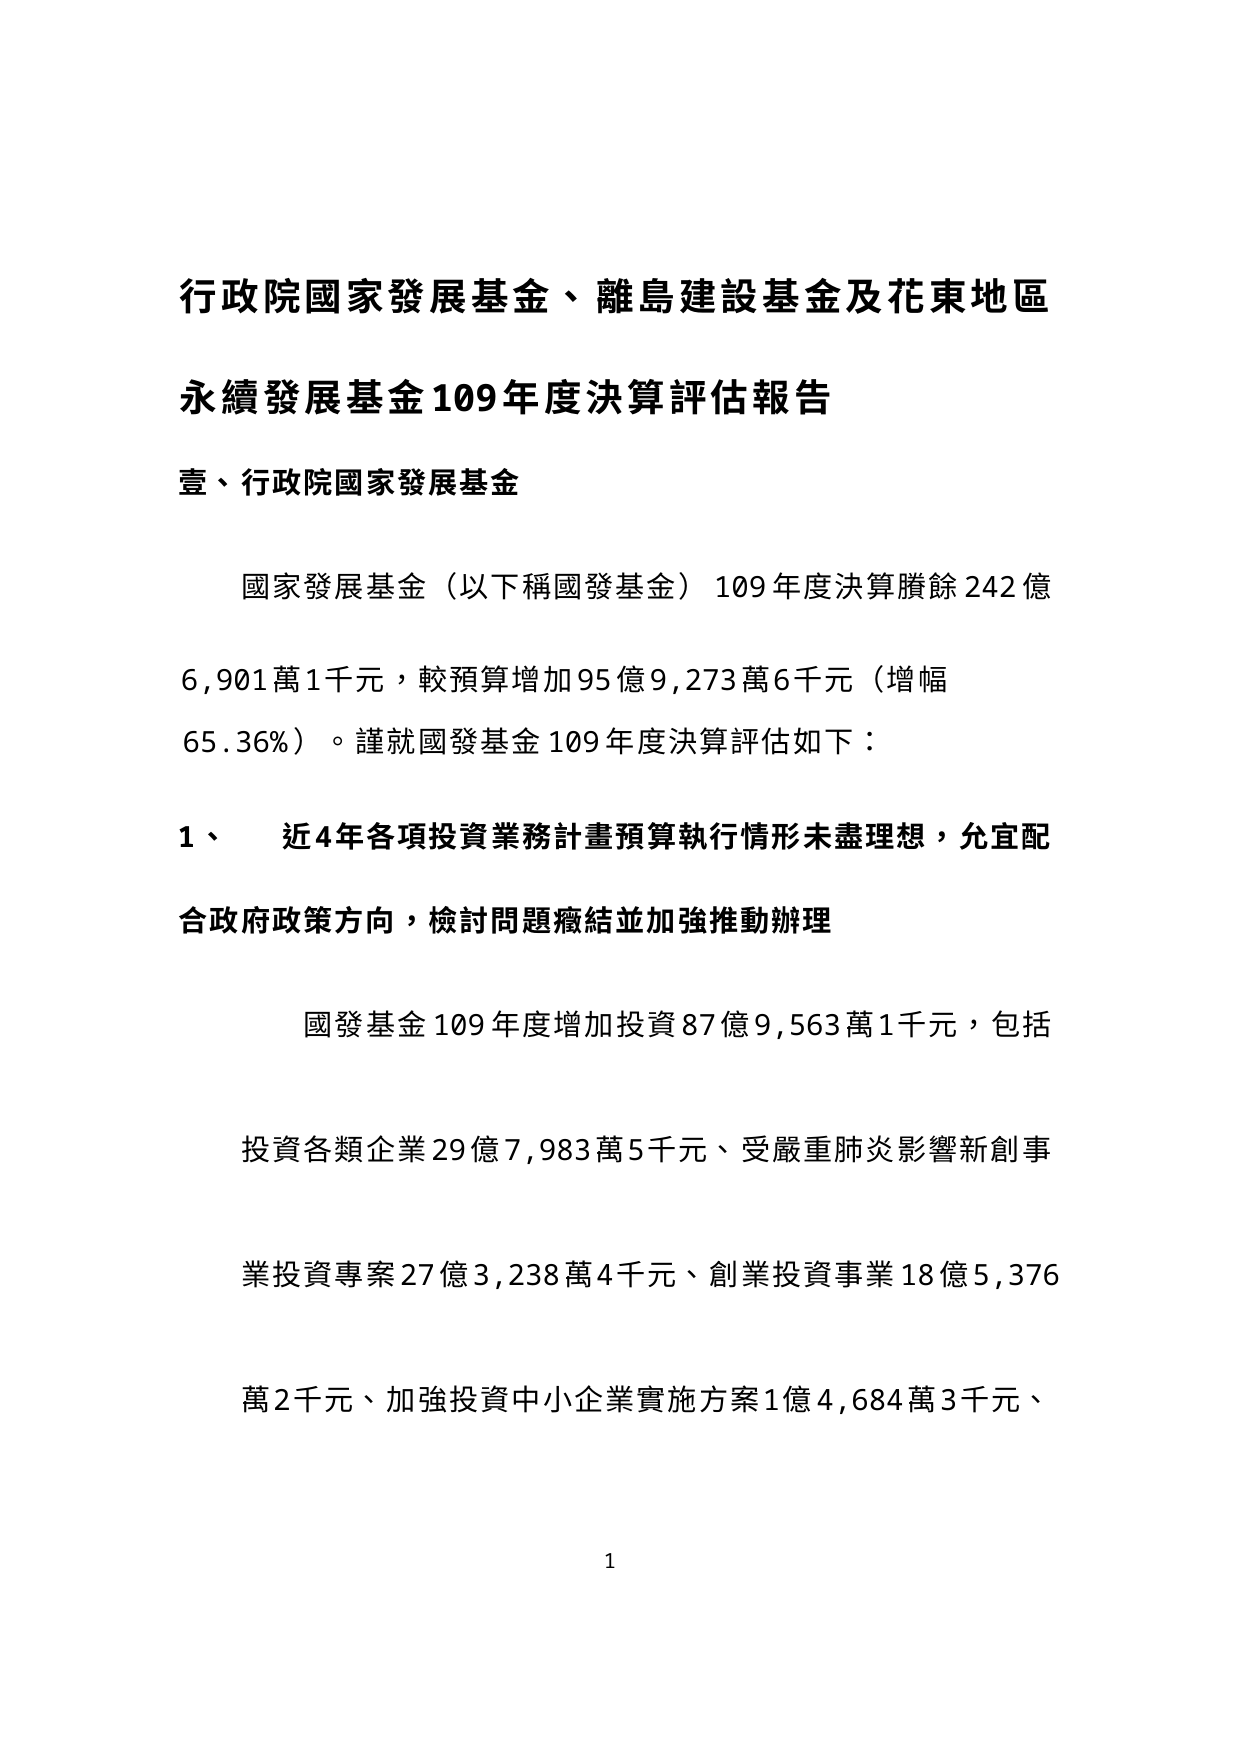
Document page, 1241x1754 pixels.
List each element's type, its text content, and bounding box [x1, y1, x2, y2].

text 壹、行政院國家發展基金 [177, 439, 1063, 502]
text 國家發展基金（以下稱國發基金）109年度決算賸餘242億6,901萬1千元，較預算增加95億9,273萬6千元（增幅65.36%）。謹就國發基金109年度決算評估如下： [177, 502, 1063, 752]
text 國發基金109年度增加投資87億9,563萬1千元，包括投資各類企業29億7,983萬5千元、受嚴重肺炎影響新創事業投資專案27億3,238萬4千元、創業投資事業18億5,376萬2千元、加強投資中小企業實施方案1億4,684萬3千元、加強投資文化創意產業實施方案8,170萬元、加強投資策略性服務業實施方案9,338萬元、加強投資策略性製造業實施方案6,078萬8千元及創業天使投資方案8億4,693萬9千元。經查： [236, 939, 1063, 1439]
text 行政院國家發展基金、離島建設基金及花東地區永續發展基金109年度決算評估報告 [177, 252, 1063, 439]
list 近4年各項投資業務計畫預算執行情形未盡理想，允宜配合政府政策方向，檢討問題癥結並加強推動辦理 [102, 752, 1063, 939]
